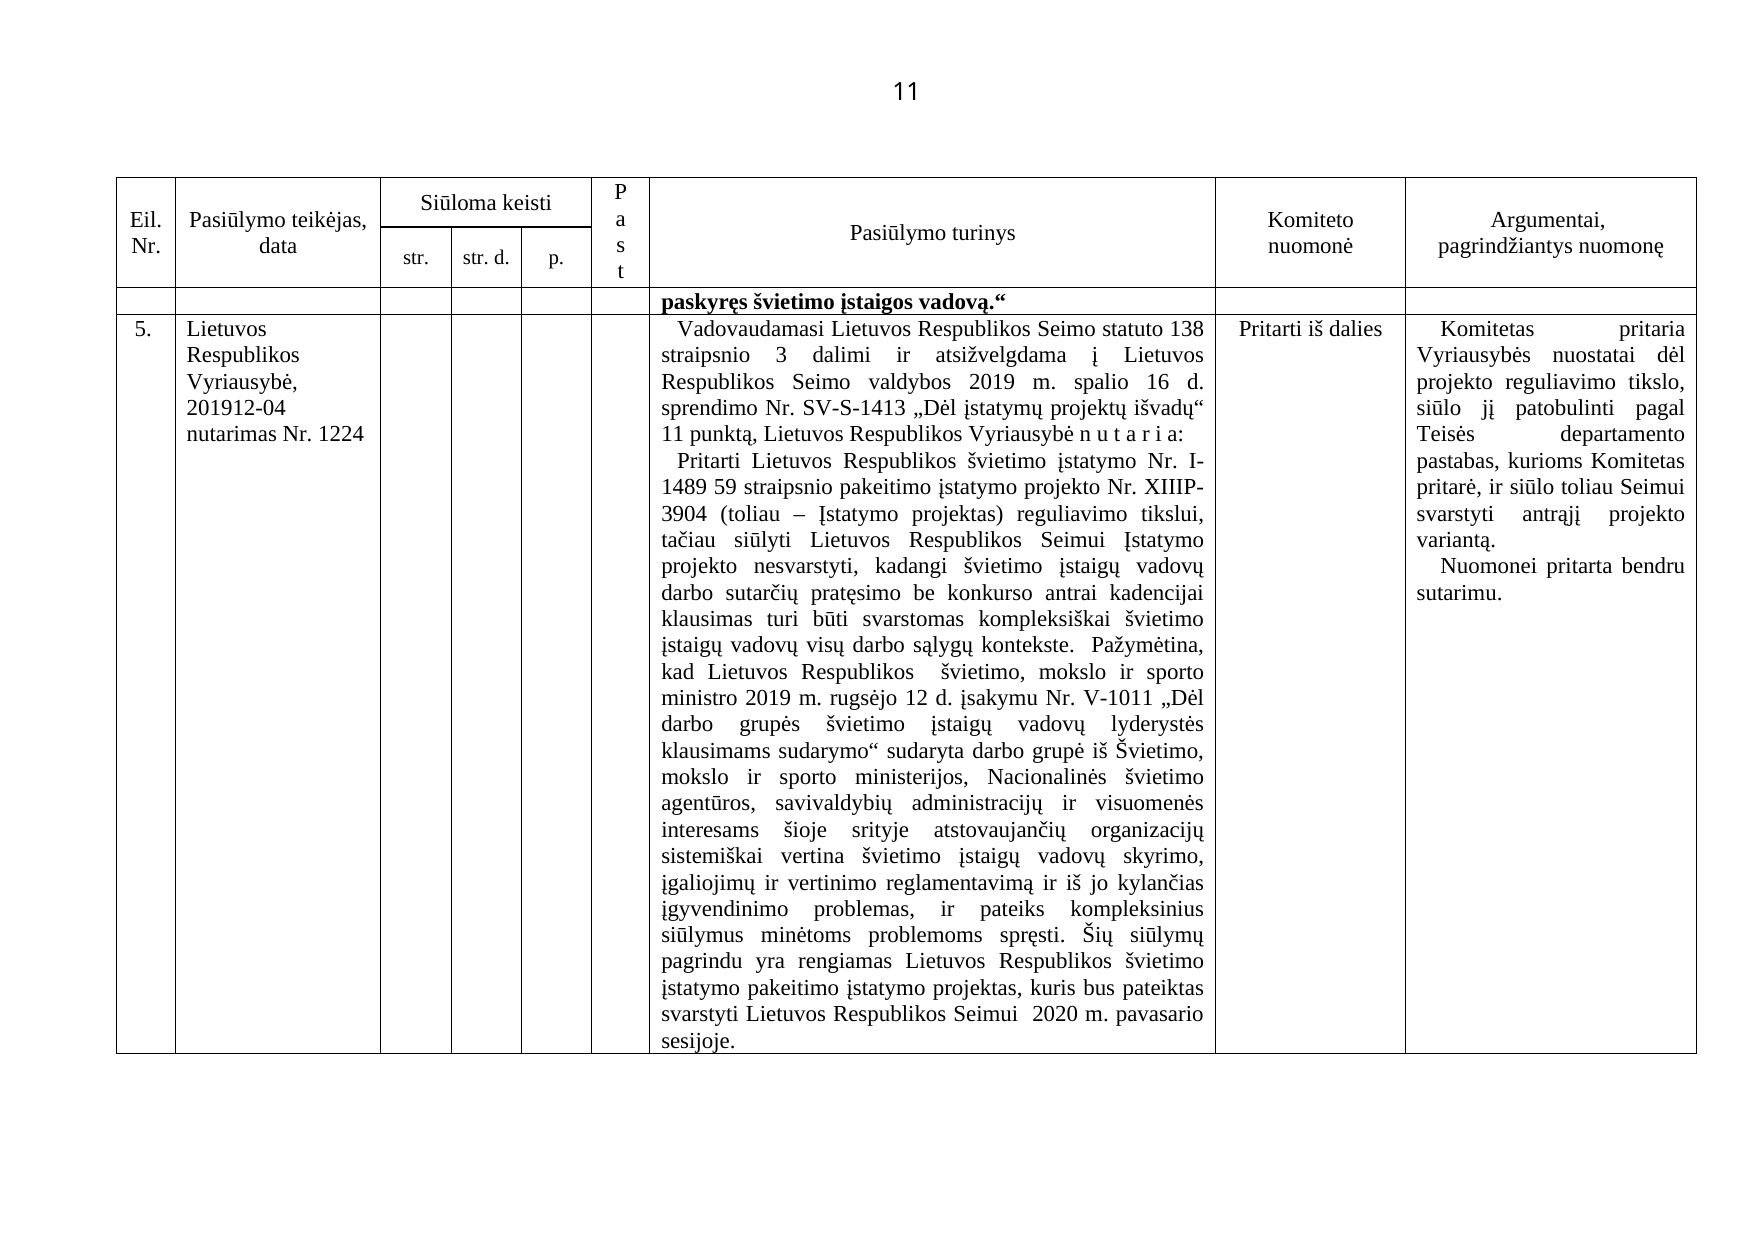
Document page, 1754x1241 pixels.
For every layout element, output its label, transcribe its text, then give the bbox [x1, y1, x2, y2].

table_cell Lietuvos Respublikos Vyriausybė, 201912-04 nutarimas Nr. 1224 [176, 315, 380, 1053]
table_cell Pritarti iš dalies [1216, 315, 1405, 1053]
table_cell [592, 315, 649, 1053]
table_cell [381, 288, 451, 314]
table_header Pasiūlymo turinys [650, 178, 1215, 287]
table_cell [1406, 288, 1696, 314]
table_header Siūloma keisti [381, 178, 591, 226]
table_cell [1216, 288, 1405, 314]
table_header Komiteto nuomonė [1216, 178, 1405, 287]
table_cell [522, 288, 591, 314]
table_cell [176, 288, 380, 314]
table_header Pastabos [592, 178, 649, 287]
table_cell [117, 288, 175, 314]
table_header Pasiūlymo teikėjas, data [176, 178, 380, 287]
table_header Eil. Nr. [117, 178, 175, 287]
table_cell p. [522, 228, 591, 287]
table_cell [381, 315, 451, 1053]
table_cell 5. [117, 315, 175, 1053]
table_cell Vadovaudamasi Lietuvos Respublikos Seimo statuto 138 straipsnio 3 dalimi ir atsižvelgdama į Lietuvos Respublikos Seimo valdybos 2019 m. spalio 16 d. sprendimo Nr. SV-S-1413 „Dėl įstatymų projektų išvadų“ 11 punktą, Lietuvos Respublikos Vyriausybė n u t a r i a: Pritarti Lietuvos Respublikos švietimo įstatymo Nr. I-1489 59 straipsnio pakeitimo įstatymo projekto Nr. XIIIP-3904 (toliau – Įstatymo projektas) reguliavimo tikslui, tačiau siūlyti Lietuvos Respublikos Seimui Įstatymo projekto nesvarstyti, kadangi švietimo įstaigų vadovų darbo sutarčių pratęsimo be konkurso antrai kadencijai klausimas turi būti svarstomas kompleksiškai švietimo įstaigų vadovų visų darbo sąlygų kontekste. Pažymėtina, kad Lietuvos Respublikos švietimo, mokslo ir sporto ministro 2019 m. rugsėjo 12 d. įsakymu Nr. V-1011 „Dėl darbo grupės švietimo įstaigų vadovų lyderystės klausimams sudarymo“ sudaryta darbo grupė iš Švietimo, mokslo ir sporto ministerijos, Nacionalinės švietimo agentūros, savivaldybių administracijų ir visuomenės interesams šioje srityje atstovaujančių organizacijų sistemiškai vertina švietimo įstaigų vadovų skyrimo, įgaliojimų ir vertinimo reglamentavimą ir iš jo kylančias įgyvendinimo problemas, ir pateiks kompleksinius siūlymus minėtoms problemoms spręsti. Šių siūlymų pagrindu yra rengiamas Lietuvos Respublikos švietimo įstatymo pakeitimo įstatymo projektas, kuris bus pateiktas svarstyti Lietuvos Respublikos Seimui 2020 m. pavasario sesijoje. [650, 315, 1215, 1053]
table_cell [522, 315, 591, 1053]
table_header Argumentai, pagrindžiantys nuomonę [1406, 178, 1696, 287]
table_cell [592, 288, 649, 314]
table_cell Komitetas pritaria Vyriausybės nuostatai dėl projekto reguliavimo tikslo, siūlo jį patobulinti pagal Teisės departamento pastabas, kurioms Komitetas pritarė, ir siūlo toliau Seimui svarstyti antrąjį projekto variantą. Nuomonei pritarta bendru sutarimu. [1406, 315, 1696, 1053]
table_cell str. d. [452, 228, 521, 287]
table_cell str. [381, 228, 451, 287]
table_cell [452, 288, 521, 314]
table_cell [452, 315, 521, 1053]
